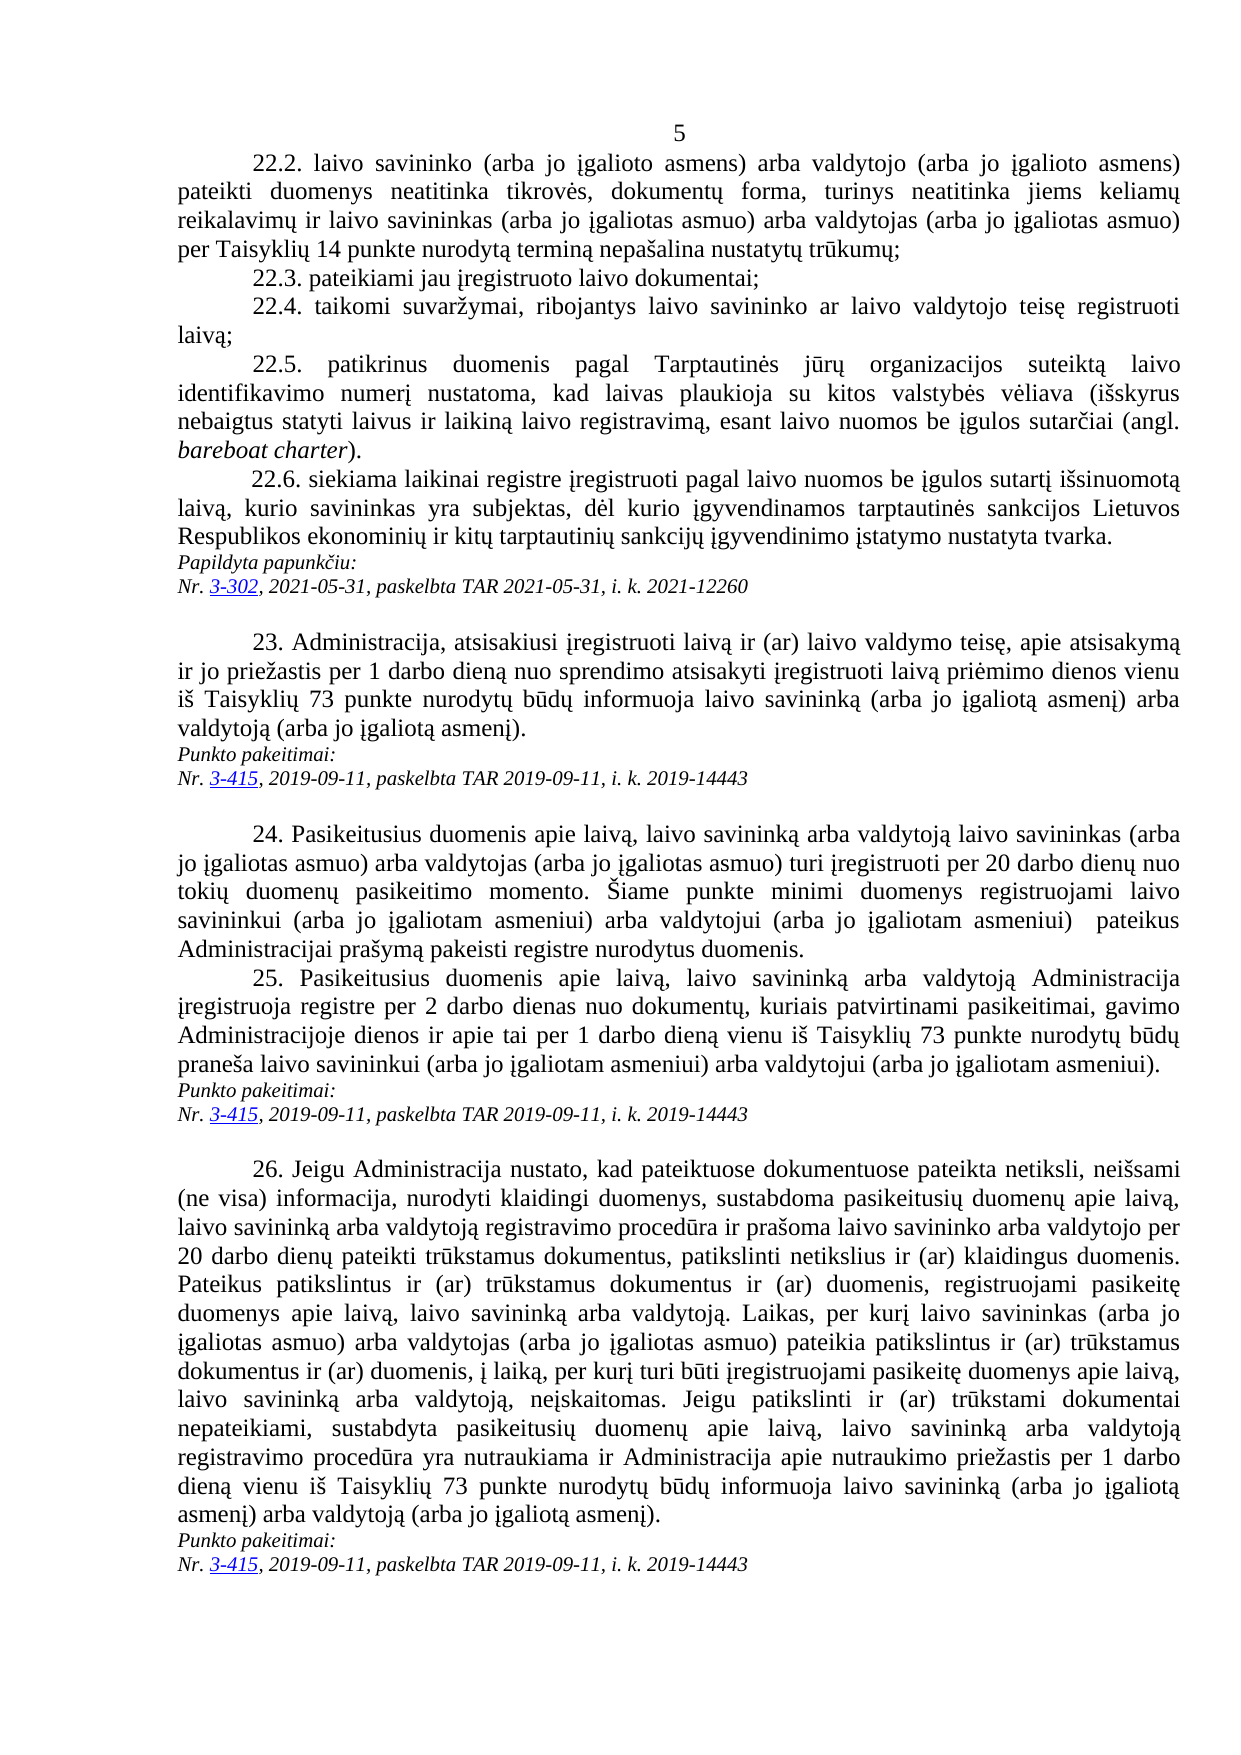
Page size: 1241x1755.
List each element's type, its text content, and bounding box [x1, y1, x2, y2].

text Nr. 3-415, 2019-09-11, paskelbta TAR 2019-09-11, i. k. 2019-14443 [177, 766, 1181, 790]
text Nr. 3-415, 2019-09-11, paskelbta TAR 2019-09-11, i. k. 2019-14443 [177, 1552, 1181, 1576]
text 22.2. laivo savininko (arba jo įgalioto asmens) arba valdytojo (arba jo įgalioto asmens) pateikti duomenys neatitinka tikrovės, dokumentų forma, turinys neatitinka jiems keliamų reikalavimų ir laivo savininkas (arba jo įgaliotas asmuo) arba valdytojas (arba jo įgaliotas asmuo) per Taisyklių 14 punkte nurodytą terminą nepašalina nustatytų trūkumų; [177, 148, 1181, 263]
text 26. Jeigu Administracija nustato, kad pateiktuose dokumentuose pateikta netiksli, neišsami (ne visa) informacija, nurodyti klaidingi duomenys, sustabdoma pasikeitusių duomenų apie laivą, laivo savininką arba valdytoją registravimo procedūra ir prašoma laivo savininko arba valdytojo per 20 darbo dienų pateikti trūkstamus dokumentus, patikslinti netikslius ir (ar) klaidingus duomenis. Pateikus patikslintus ir (ar) trūkstamus dokumentus ir (ar) duomenis, registruojami pasikeitę duomenys apie laivą, laivo savininką arba valdytoją. Laikas, per kurį laivo savininkas (arba jo įgaliotas asmuo) arba valdytojas (arba jo įgaliotas asmuo) pateikia patikslintus ir (ar) trūkstamus dokumentus ir (ar) duomenis, į laiką, per kurį turi būti įregistruojami pasikeitę duomenys apie laivą, laivo savininką arba valdytoją, neįskaitomas. Jeigu patikslinti ir (ar) trūkstami dokumentai nepateikiami, sustabdyta pasikeitusių duomenų apie laivą, laivo savininką arba valdytoją registravimo procedūra yra nutraukiama ir Administracija apie nutraukimo priežastis per 1 darbo dieną vienu iš Taisyklių 73 punkte nurodytų būdų informuoja laivo savininką (arba jo įgaliotą asmenį) arba valdytoją (arba jo įgaliotą asmenį). [177, 1154, 1181, 1528]
text 23. Administracija, atsisakiusi įregistruoti laivą ir (ar) laivo valdymo teisę, apie atsisakymą ir jo priežastis per 1 darbo dieną nuo sprendimo atsisakyti įregistruoti laivą priėmimo dienos vienu iš Taisyklių 73 punkte nurodytų būdų informuoja laivo savininką (arba jo įgaliotą asmenį) arba valdytoją (arba jo įgaliotą asmenį). [177, 627, 1181, 742]
text Punkto pakeitimai: [177, 742, 1181, 766]
text Nr. 3-415, 2019-09-11, paskelbta TAR 2019-09-11, i. k. 2019-14443 [177, 1102, 1181, 1126]
text 22.6. siekiama laikinai registre įregistruoti pagal laivo nuomos be įgulos sutartį išsinuomotą laivą, kurio savininkas yra subjektas, dėl kurio įgyvendinamos tarptautinės sankcijos Lietuvos Respublikos ekonominių ir kitų tarptautinių sankcijų įgyvendinimo įstatymo nustatyta tvarka. [177, 464, 1181, 550]
text Nr. 3-302, 2021-05-31, paskelbta TAR 2021-05-31, i. k. 2021-12260 [177, 574, 1181, 598]
text 22.5. patikrinus duomenis pagal Tarptautinės jūrų organizacijos suteiktą laivo identifikavimo numerį nustatoma, kad laivas plaukioja su kitos valstybės vėliava (išskyrus nebaigtus statyti laivus ir laikiną laivo registravimą, esant laivo nuomos be įgulos sutarčiai (angl. bareboat charter). [177, 349, 1181, 464]
text 22.4. taikomi suvaržymai, ribojantys laivo savininko ar laivo valdytojo teisę registruoti laivą; [177, 291, 1181, 349]
text 24. Pasikeitusius duomenis apie laivą, laivo savininką arba valdytoją laivo savininkas (arba jo įgaliotas asmuo) arba valdytojas (arba jo įgaliotas asmuo) turi įregistruoti per 20 darbo dienų nuo tokių duomenų pasikeitimo momento. Šiame punkte minimi duomenys registruojami laivo savininkui (arba jo įgaliotam asmeniui) arba valdytojui (arba jo įgaliotam asmeniui) pateikus Administracijai prašymą pakeisti registre nurodytus duomenis. [177, 819, 1181, 963]
text Papildyta papunkčiu: [177, 550, 1181, 574]
text 25. Pasikeitusius duomenis apie laivą, laivo savininką arba valdytoją Administracija įregistruoja registre per 2 darbo dienas nuo dokumentų, kuriais patvirtinami pasikeitimai, gavimo Administracijoje dienos ir apie tai per 1 darbo dieną vienu iš Taisyklių 73 punkte nurodytų būdų praneša laivo savininkui (arba jo įgaliotam asmeniui) arba valdytojui (arba jo įgaliotam asmeniui). [177, 963, 1181, 1078]
text Punkto pakeitimai: [177, 1528, 1181, 1552]
text Punkto pakeitimai: [177, 1078, 1181, 1102]
text 22.3. pateikiami jau įregistruoto laivo dokumentai; [177, 263, 1181, 291]
